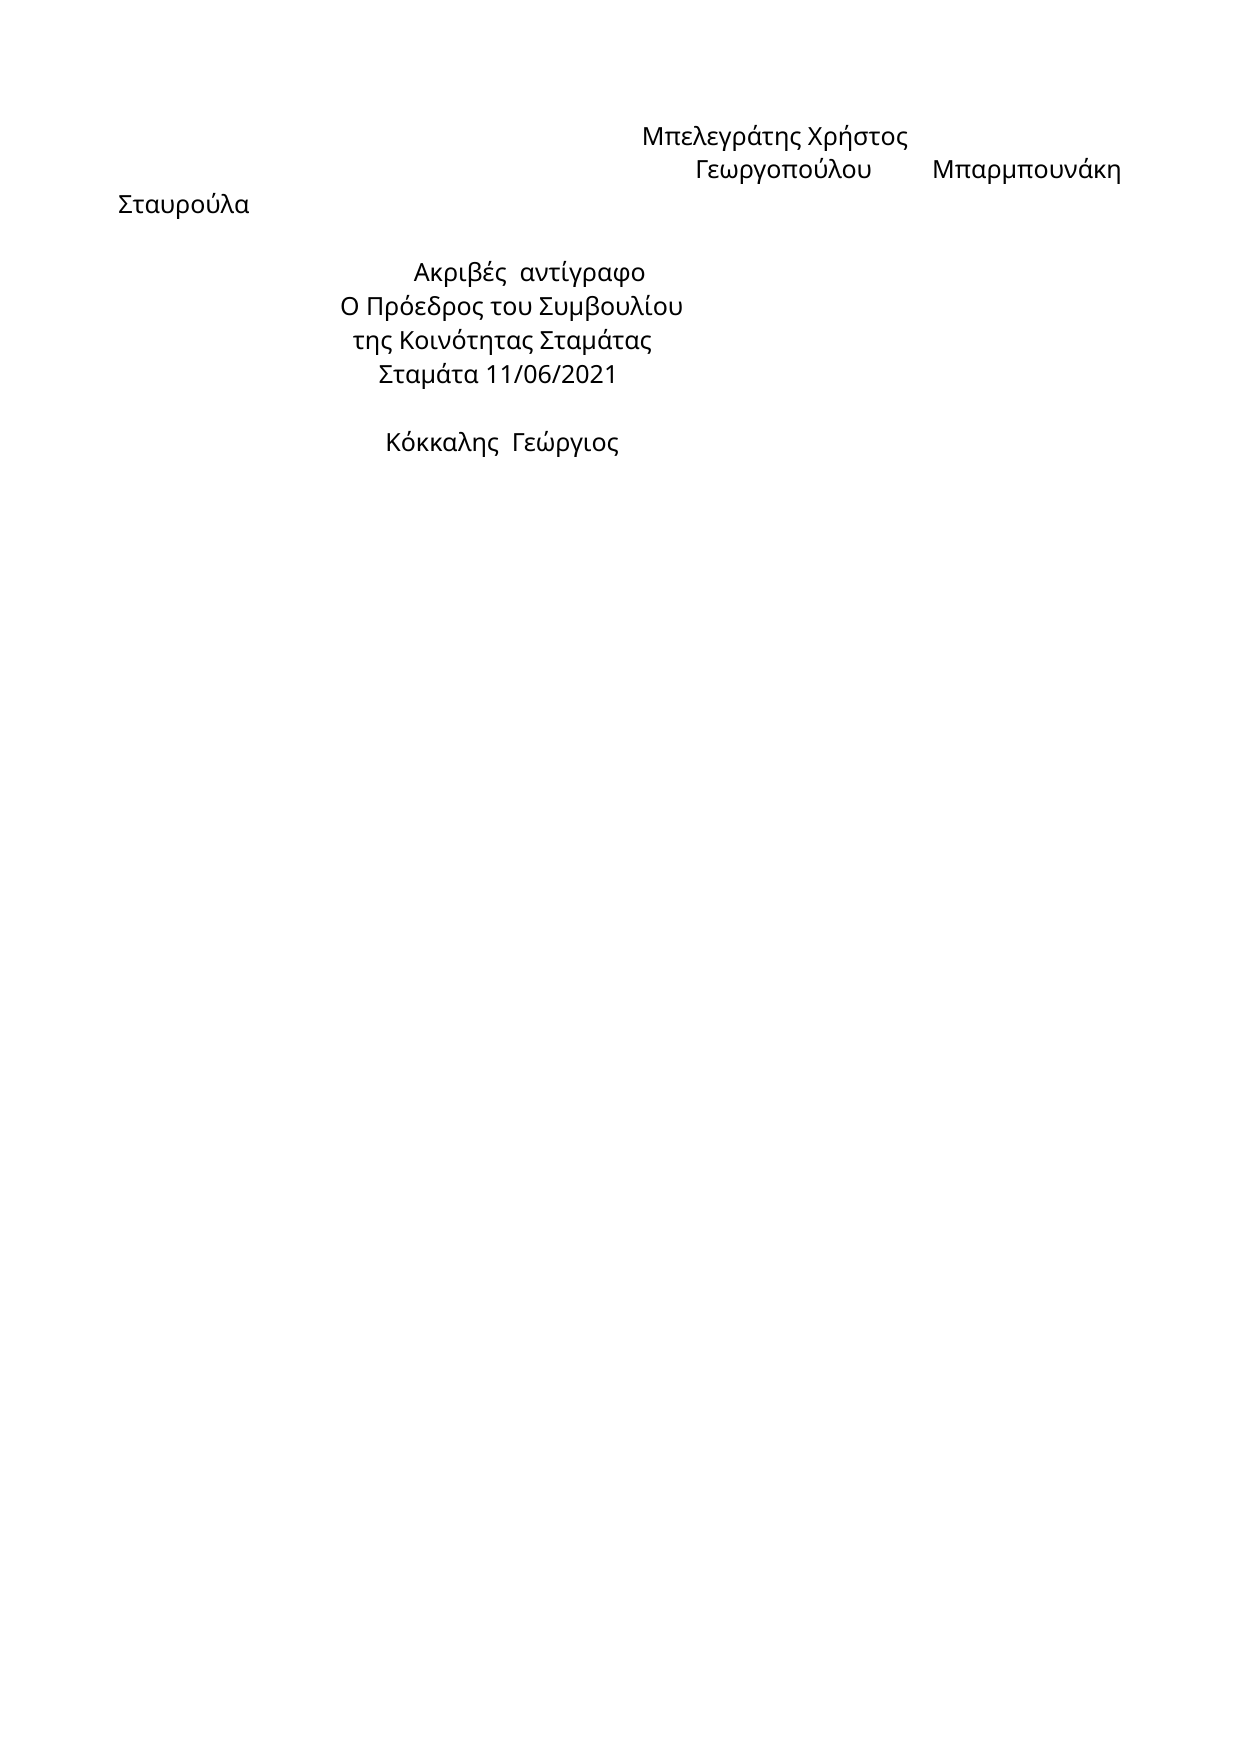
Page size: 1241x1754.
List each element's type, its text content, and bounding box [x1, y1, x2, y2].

text της Κοινότητας Σταμάτας [118, 322, 1122, 357]
text Κόκκαλης Γεώργιος [118, 425, 1122, 459]
text Σταμάτα 11/06/2021 [118, 357, 1122, 391]
text Μπελεγράτης Χρήστος [118, 118, 1122, 152]
text Γεωργοπούλου Μπαρμπουνάκη Σταυρούλα [118, 152, 1122, 220]
text Ακριβές αντίγραφο [118, 254, 1122, 288]
text Ο Πρόεδρος του Συμβουλίου [118, 288, 1122, 322]
